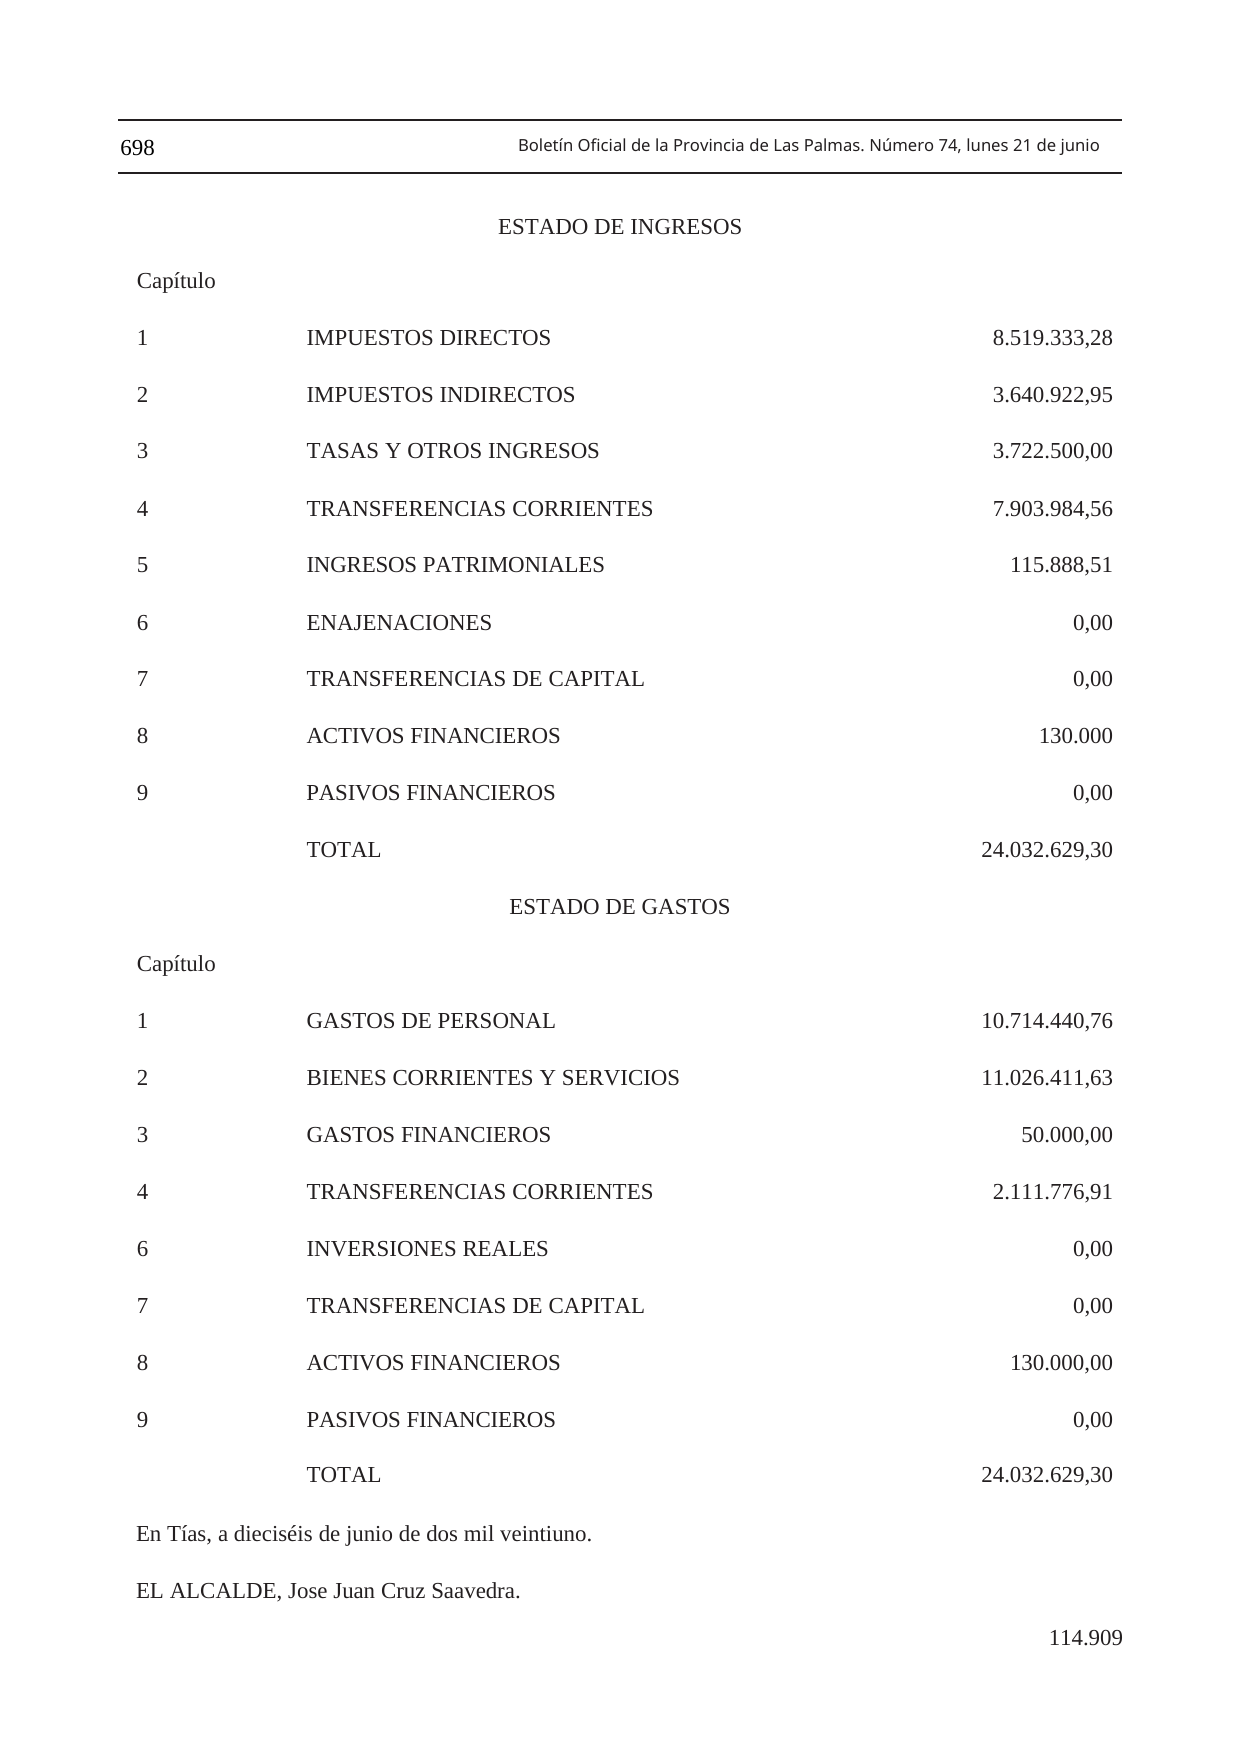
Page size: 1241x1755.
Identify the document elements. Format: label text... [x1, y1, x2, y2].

table_header [861, 214, 1118, 309]
table_cell [131, 879, 261, 936]
text 114.909 [106, 1623, 1123, 1650]
table_cell TRANSFERENCIAS CORRIENTES [261, 480, 861, 537]
table_cell TASAS Y OTROS INGRESOS [261, 423, 861, 480]
table_cell 4 [131, 1164, 261, 1220]
table_cell 130.000,00 [861, 1334, 1118, 1391]
table_cell 2 [131, 366, 261, 423]
table_cell IMPUESTOS INDIRECTOS [261, 366, 861, 423]
table_cell ESTADO DE GASTOS [261, 879, 861, 936]
table_cell 7 [131, 651, 261, 708]
table_cell 7 [131, 1278, 261, 1334]
table_cell 4 [131, 480, 261, 537]
table_cell [131, 1448, 261, 1489]
table_cell 0,00 [861, 1220, 1118, 1277]
table_cell 6 [131, 594, 261, 651]
table_cell IMPUESTOS DIRECTOS [261, 309, 861, 366]
table_cell 0,00 [861, 651, 1118, 708]
table_cell 3 [131, 423, 261, 480]
table_cell ACTIVOS FINANCIEROS [261, 1334, 861, 1391]
table_cell TRANSFERENCIAS DE CAPITAL [261, 651, 861, 708]
table_cell ACTIVOS FINANCIEROS [261, 708, 861, 764]
table_cell INGRESOS PATRIMONIALES [261, 537, 861, 594]
table_cell [261, 936, 861, 992]
table_cell 10.714.440,76 [861, 993, 1118, 1049]
table_cell Capítulo [131, 254, 261, 309]
table_cell 1 [131, 993, 261, 1049]
table_cell 2 [131, 1050, 261, 1106]
table_cell 8 [131, 1334, 261, 1391]
table_cell GASTOS FINANCIEROS [261, 1106, 861, 1163]
table_cell 6 [131, 1220, 261, 1277]
table_cell 24.032.629,30 [861, 822, 1118, 878]
table_cell 8 [131, 708, 261, 764]
table_cell 0,00 [861, 765, 1118, 822]
table_cell [861, 879, 1118, 936]
table_cell 0,00 [861, 594, 1118, 651]
table_cell TRANSFERENCIAS DE CAPITAL [261, 1278, 861, 1334]
table_cell 115.888,51 [861, 537, 1118, 594]
table_cell 9 [131, 765, 261, 822]
table_cell PASIVOS FINANCIEROS [261, 765, 861, 822]
table_cell 3 [131, 1106, 261, 1163]
table_cell 3.722.500,00 [861, 423, 1118, 480]
table_cell 5 [131, 537, 261, 594]
table_cell 11.026.411,63 [861, 1050, 1118, 1106]
text EL ALCALDE, Jose Juan Cruz Saavedra. [136, 1577, 1134, 1603]
table_cell 2.111.776,91 [861, 1164, 1118, 1220]
table_cell Capítulo [131, 936, 261, 992]
table_cell [131, 822, 261, 878]
table_cell [861, 936, 1118, 992]
table_cell 9 [131, 1391, 261, 1448]
table_header [131, 214, 261, 254]
table_cell PASIVOS FINANCIEROS [261, 1391, 861, 1448]
table_cell 8.519.333,28 [861, 309, 1118, 366]
text En Tías, a dieciséis de junio de dos mil veintiuno. [136, 1520, 1134, 1546]
table_cell TOTAL [261, 1448, 861, 1489]
table_header ESTADO DE INGRESOS [261, 214, 861, 254]
table_cell INVERSIONES REALES [261, 1220, 861, 1277]
table_cell GASTOS DE PERSONAL [261, 993, 861, 1049]
table_cell TOTAL [261, 822, 861, 878]
table_cell 7.903.984,56 [861, 480, 1118, 537]
table_cell TRANSFERENCIAS CORRIENTES [261, 1164, 861, 1220]
table_cell 130.000 [861, 708, 1118, 764]
table_cell [261, 254, 861, 309]
table_cell BIENES CORRIENTES Y SERVICIOS [261, 1050, 861, 1106]
table_cell 24.032.629,30 [861, 1448, 1118, 1489]
table_cell 50.000,00 [861, 1106, 1118, 1163]
table_cell 3.640.922,95 [861, 366, 1118, 423]
table_cell 0,00 [861, 1391, 1118, 1448]
table_cell 0,00 [861, 1278, 1118, 1334]
table_cell 1 [131, 309, 261, 366]
table_cell ENAJENACIONES [261, 594, 861, 651]
